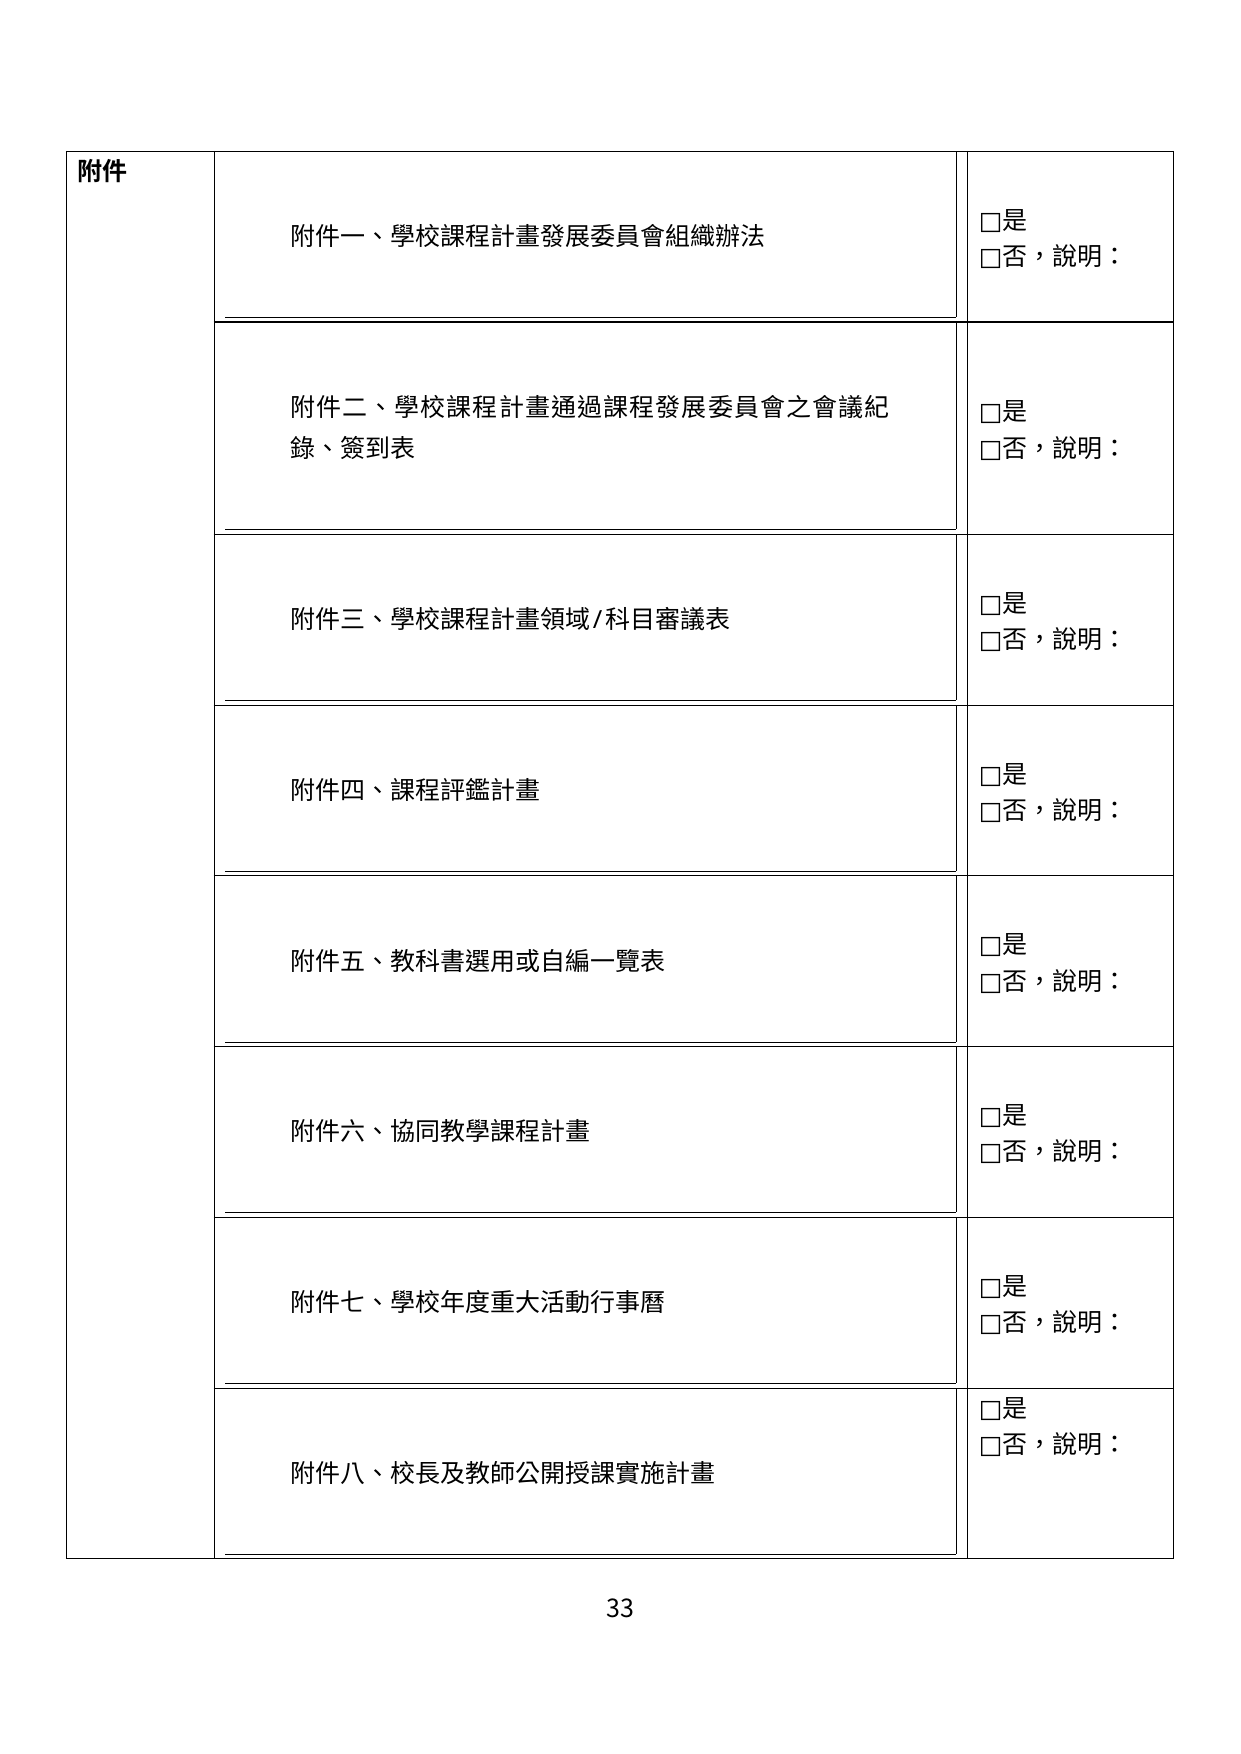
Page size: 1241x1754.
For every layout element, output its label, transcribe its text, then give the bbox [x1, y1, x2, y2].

table_cell □是 □否，說明： [968, 323, 1173, 534]
table_cell 附件二、學校課程計畫通過課程發展委員會之會議紀錄、簽到表 [215, 323, 967, 534]
table_cell 附件六、協同教學課程計畫 [215, 1047, 967, 1217]
table_cell 附件五、教科書選用或自編一覽表 [215, 876, 967, 1046]
table_cell □是 □否，說明： [968, 1218, 1173, 1387]
table_cell 附件四、課程評鑑計畫 [215, 706, 967, 875]
table_cell 附件七、學校年度重大活動行事曆 [215, 1218, 967, 1387]
table_cell □是 □否，說明： [968, 1047, 1173, 1217]
table_cell □是 □否，說明： [968, 152, 1173, 321]
table_cell □是 □否，說明： [968, 876, 1173, 1046]
table_cell □是 □否，說明： [968, 535, 1173, 704]
table_cell 附件三、學校課程計畫領域/科目審議表 [215, 535, 967, 704]
table_cell 附件一、學校課程計畫發展委員會組織辦法 [215, 152, 967, 321]
table_cell □是 □否，說明： [968, 1389, 1173, 1558]
table_cell □是 □否，說明： [968, 706, 1173, 875]
table_cell 附件 [67, 152, 214, 1558]
table_cell 附件八、校長及教師公開授課實施計畫 [215, 1389, 967, 1558]
